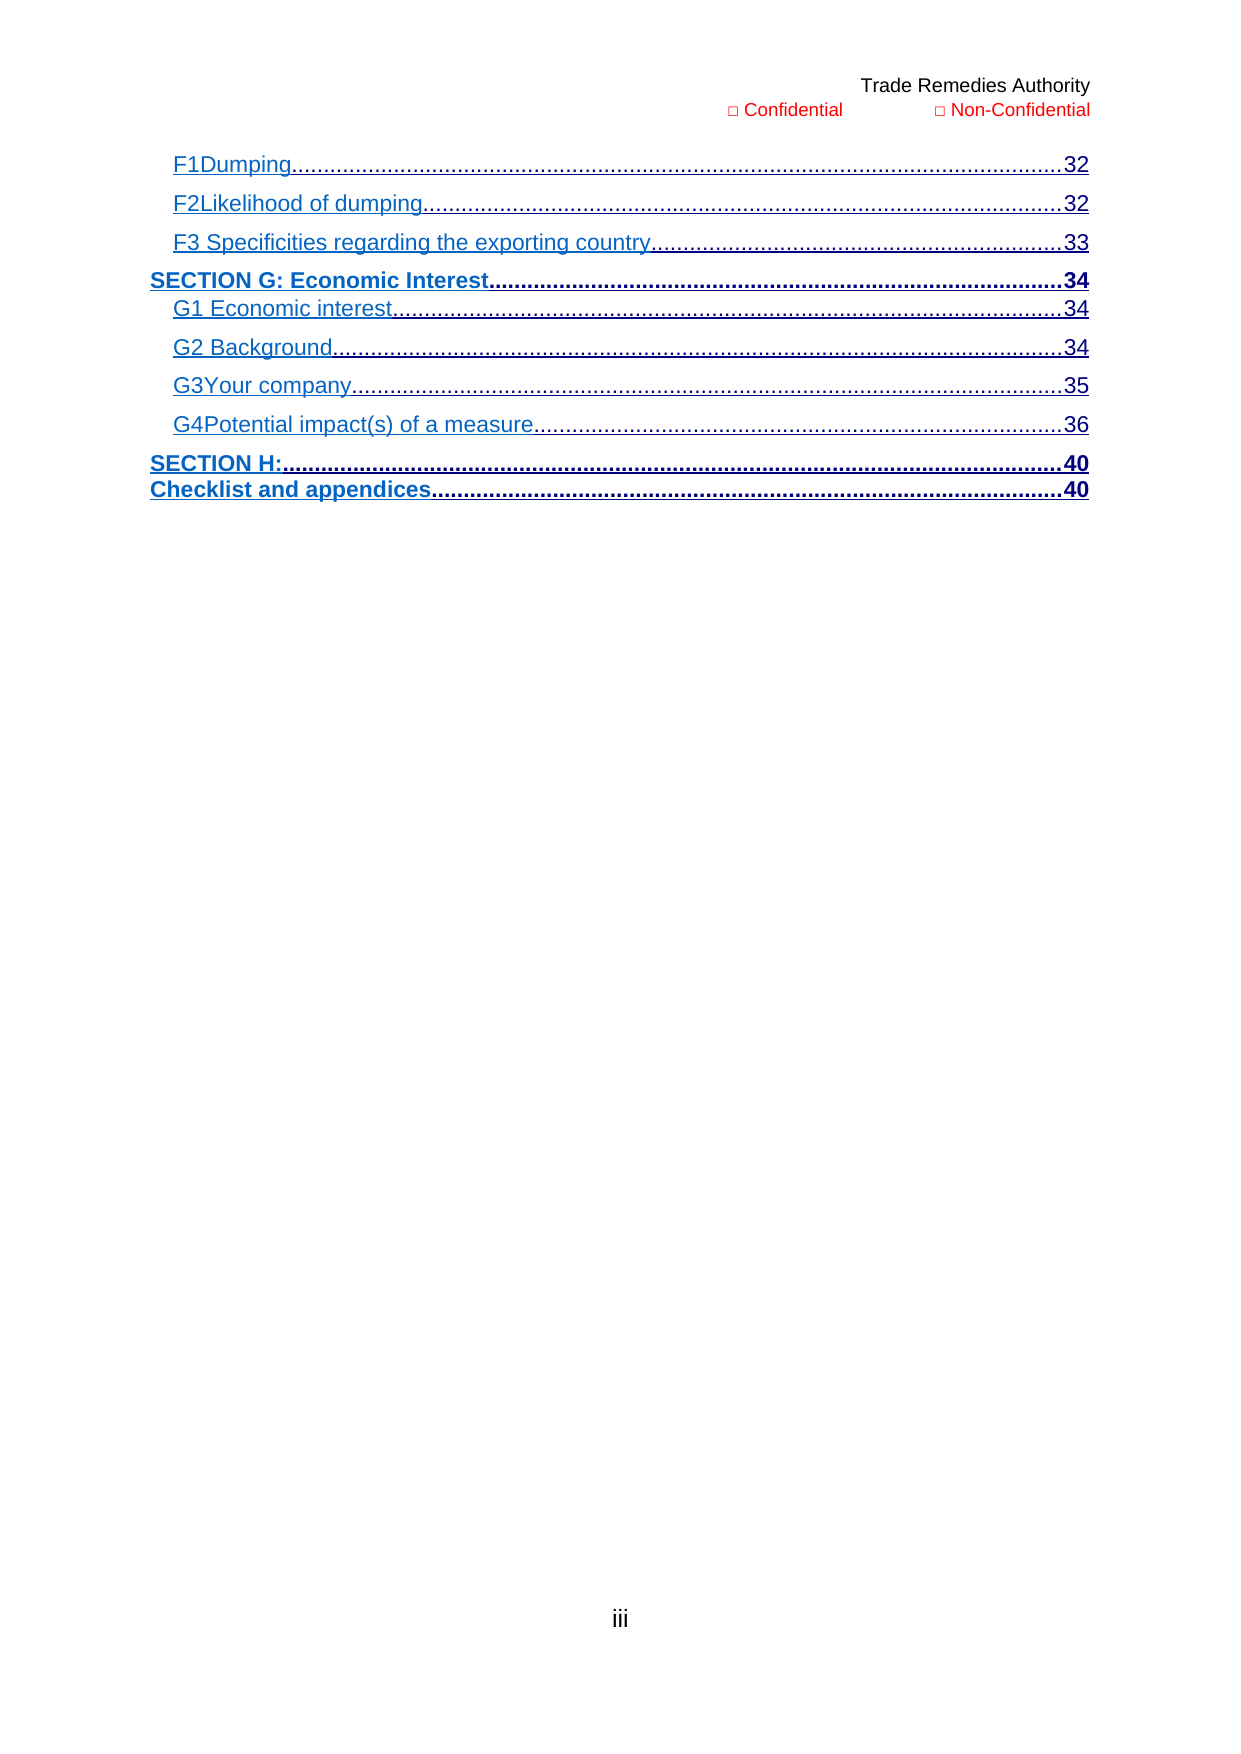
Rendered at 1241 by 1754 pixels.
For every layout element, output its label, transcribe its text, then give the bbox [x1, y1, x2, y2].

text G1 Economic interest 34 [173, 294, 1090, 322]
text SECTION G: Economic Interest 34 [150, 267, 1090, 293]
text F3 Specificities regarding the exporting country 33 [173, 228, 1090, 256]
text G2 Background 34 [173, 333, 1090, 361]
text F1 Dumping 32 [173, 150, 1090, 178]
text Checklist and appendices 40 [150, 476, 1090, 503]
text SECTION H: 40 [150, 449, 1090, 476]
text G3 Your company 35 [173, 372, 1090, 400]
text F2 Likelihood of dumping 32 [173, 189, 1090, 217]
text G4 Potential impact(s) of a measure 36 [173, 411, 1090, 439]
